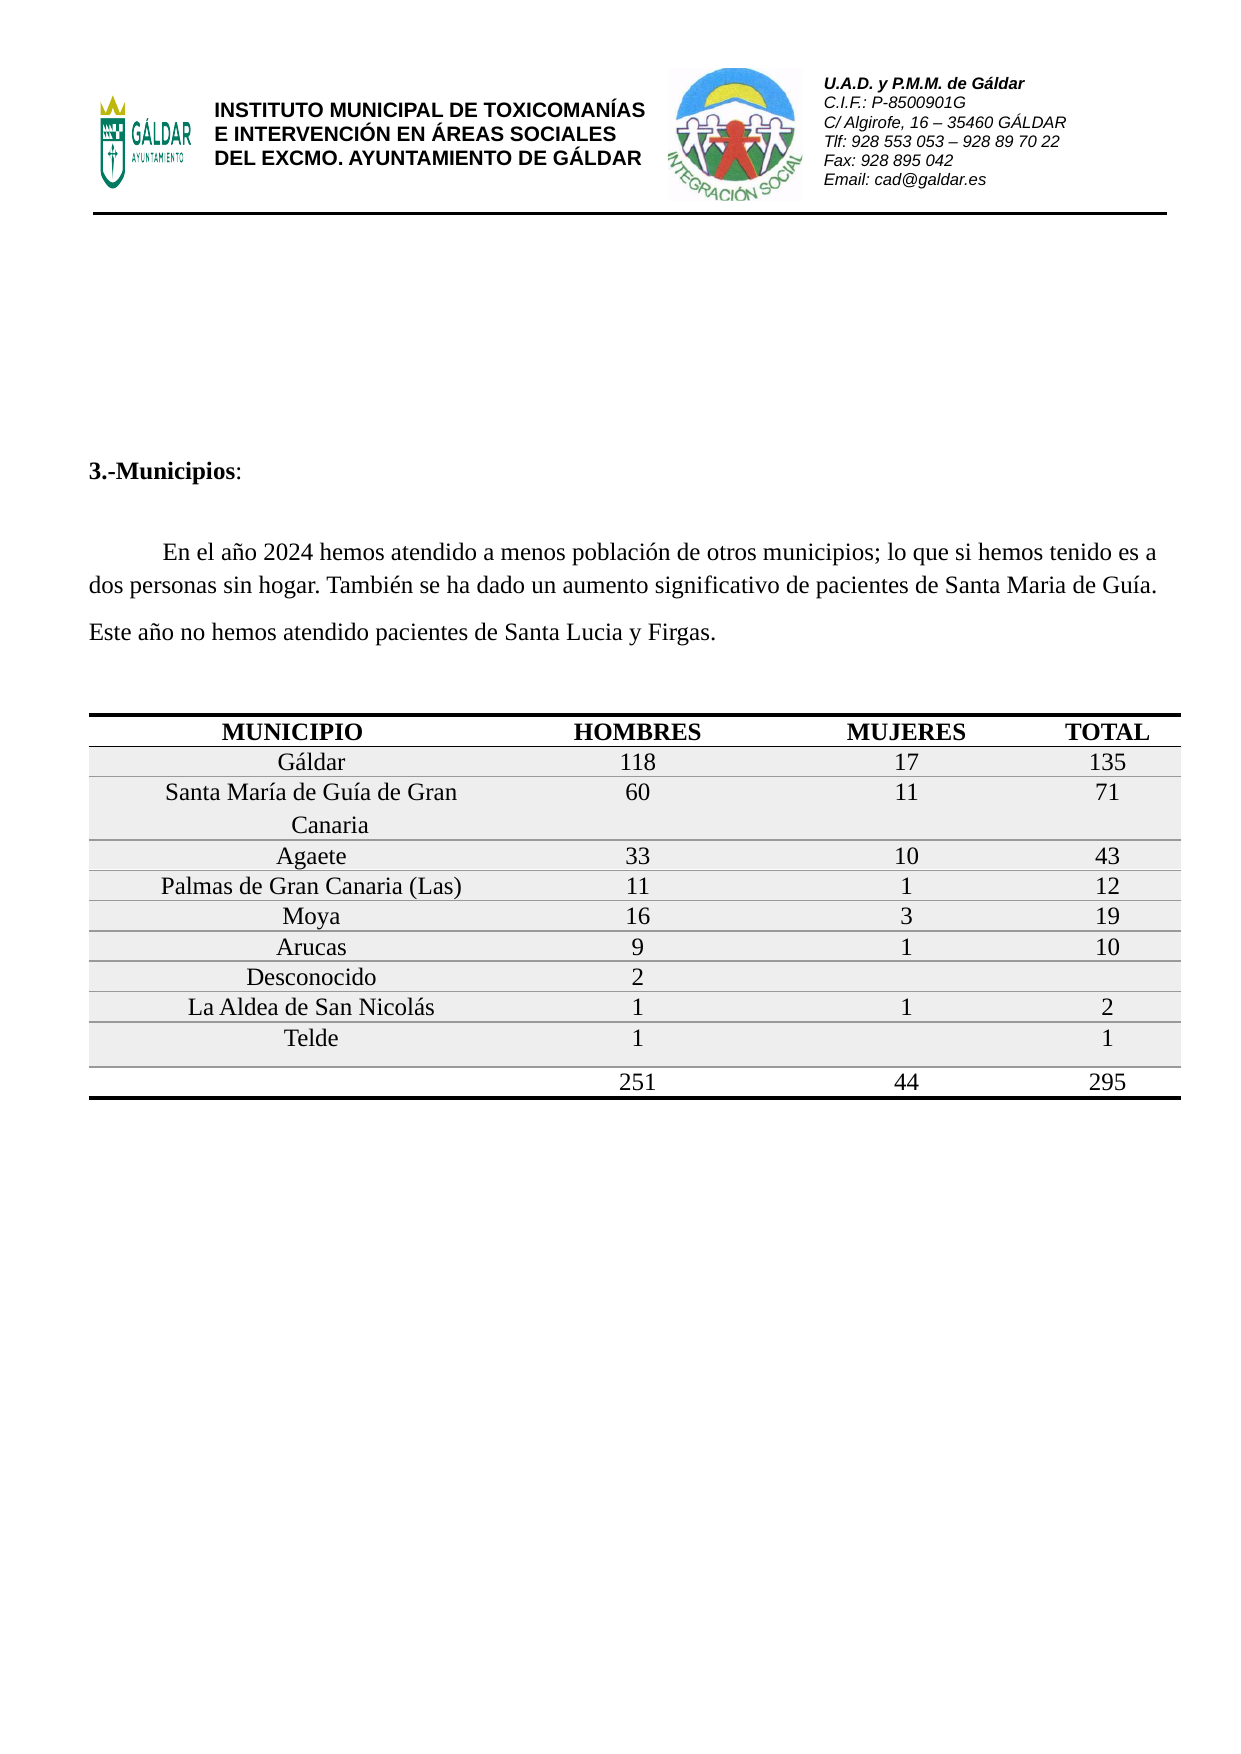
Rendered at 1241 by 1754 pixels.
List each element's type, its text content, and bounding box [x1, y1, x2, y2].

table_cell 295 [1034, 1068, 1181, 1096]
table_cell 11 [496, 871, 779, 900]
table_cell Agaete [89, 841, 496, 869]
table_cell 11 [779, 777, 1034, 839]
table_cell 1 [779, 871, 1034, 900]
table_cell La Aldea de San Nicolás [89, 992, 496, 1021]
table_cell 10 [1034, 932, 1181, 960]
table_cell 60 [496, 777, 779, 839]
table_cell Santa María de Guía de Gran Canaria [89, 777, 496, 839]
table_cell 2 [1034, 992, 1181, 1021]
table_cell Palmas de Gran Canaria (Las) [89, 871, 496, 900]
table_cell 3 [779, 901, 1034, 930]
table_cell 1 [1034, 1023, 1181, 1066]
table_cell 12 [1034, 871, 1181, 900]
text 3.-Municipios: [88, 456, 1181, 485]
table_cell 1 [779, 932, 1034, 960]
table_cell 2 [496, 962, 779, 991]
table_cell 251 [496, 1068, 779, 1096]
table_cell Gáldar [89, 747, 496, 776]
table_cell [89, 1068, 496, 1096]
table_cell Desconocido [89, 962, 496, 991]
table_cell 71 [1034, 777, 1181, 839]
table_header HOMBRES [496, 717, 779, 746]
table_cell 10 [779, 841, 1034, 869]
table_header TOTAL [1034, 717, 1181, 746]
table_cell 1 [496, 1023, 779, 1066]
picture [91, 71, 199, 212]
table_cell 43 [1034, 841, 1181, 869]
picture [667, 68, 803, 201]
table_cell 118 [496, 747, 779, 776]
text Este año no hemos atendido pacientes de Santa Lucia y Firgas. [88, 617, 1181, 646]
table_cell Arucas [89, 932, 496, 960]
table_cell [1034, 962, 1181, 991]
table_cell Moya [89, 901, 496, 930]
table_cell [779, 962, 1034, 991]
table_cell 1 [496, 992, 779, 1021]
text En el año 2024 hemos atendido a menos población de otros municipios; lo que si hemos tenido es a dos personas sin hogar. También se ha dado un aumento significativo de pacientes de Santa Maria de Guía. [88, 537, 1181, 598]
table_cell 135 [1034, 747, 1181, 776]
table_cell 1 [779, 992, 1034, 1021]
table_cell Telde [89, 1023, 496, 1066]
table_cell 9 [496, 932, 779, 960]
table_cell 33 [496, 841, 779, 869]
table_cell 44 [779, 1068, 1034, 1096]
table_cell 16 [496, 901, 779, 930]
table_header MUNICIPIO [89, 717, 496, 746]
table_cell [779, 1023, 1034, 1066]
table_cell 17 [779, 747, 1034, 776]
table_header MUJERES [779, 717, 1034, 746]
table_cell 19 [1034, 901, 1181, 930]
